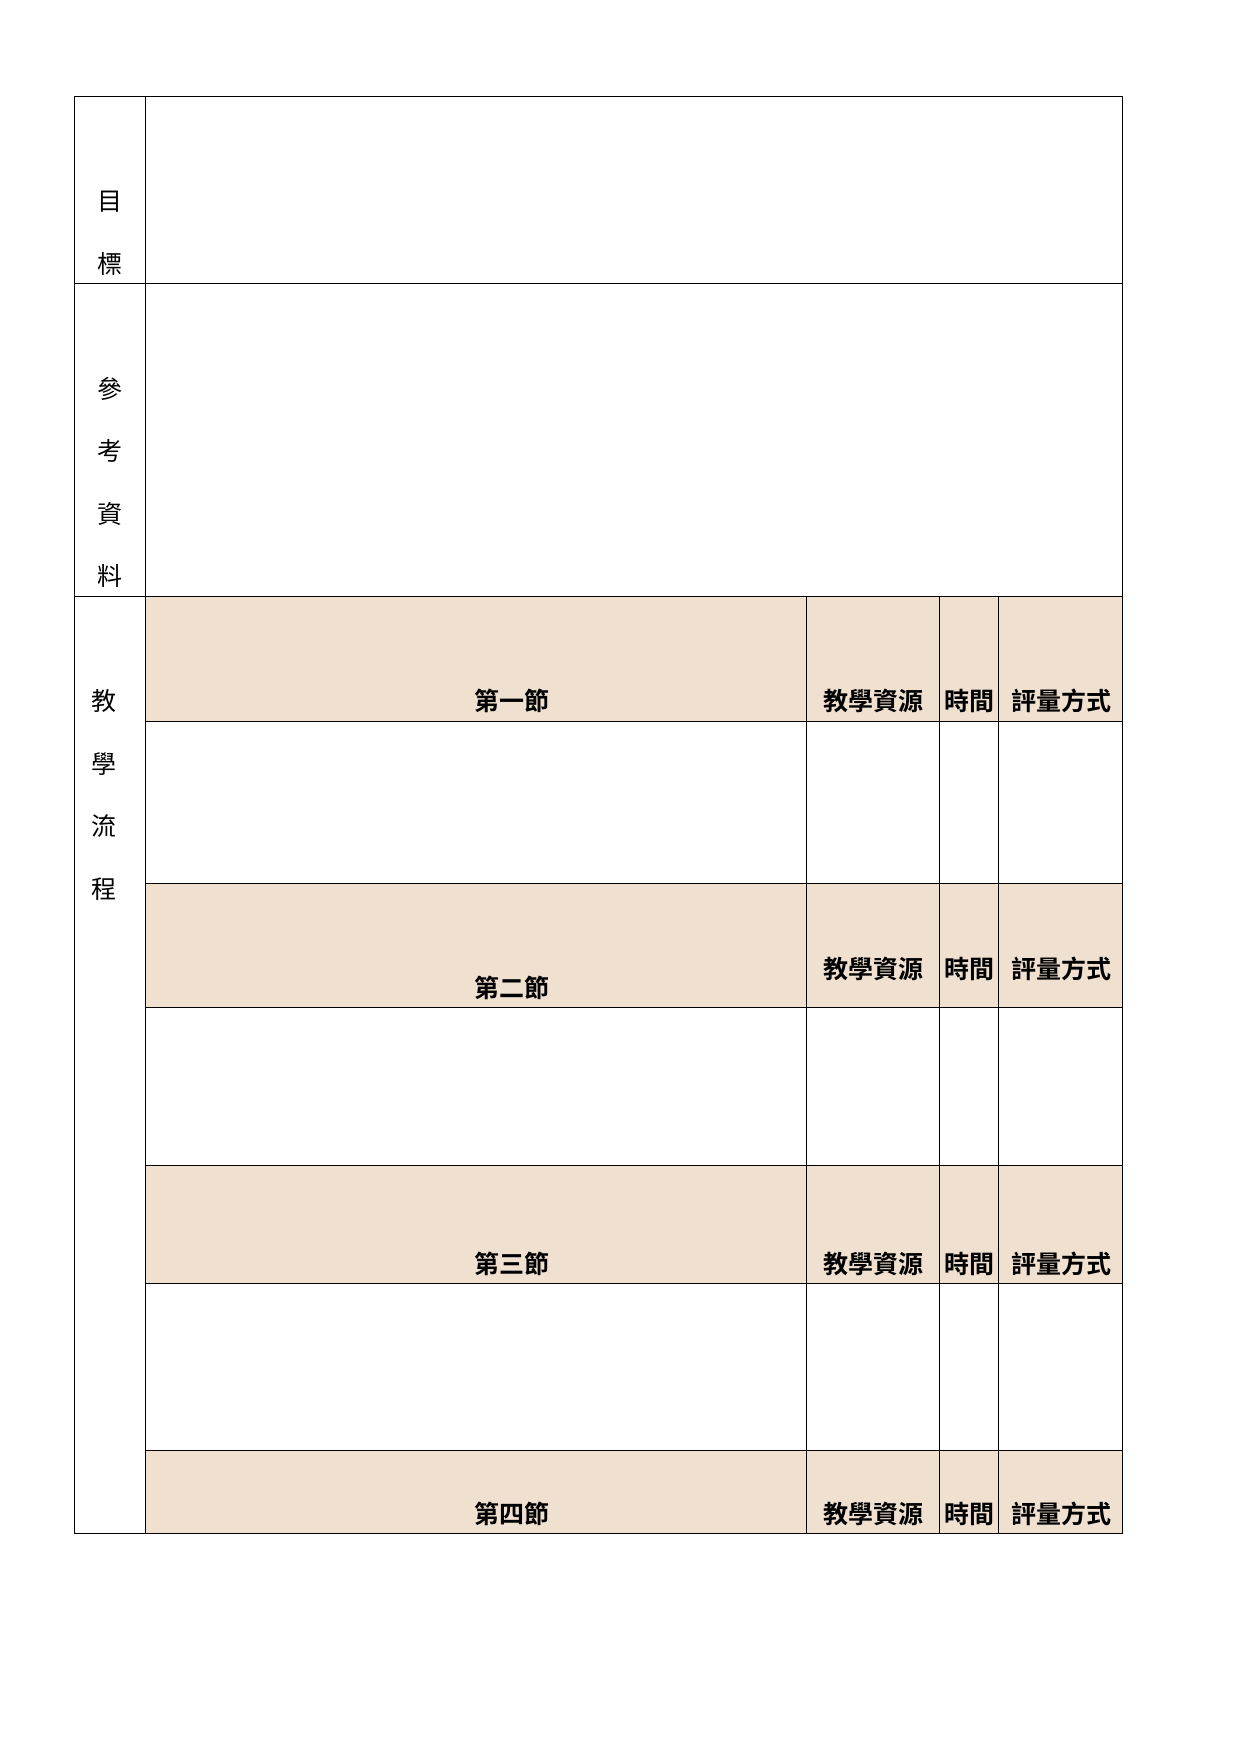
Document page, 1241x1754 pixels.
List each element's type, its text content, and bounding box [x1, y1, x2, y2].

table_cell 參考 資料 [75, 284, 145, 596]
table_cell [940, 722, 998, 883]
table_cell [999, 722, 1122, 883]
table_cell [999, 1008, 1122, 1165]
table_cell [940, 1008, 998, 1165]
table_cell 第四節 [146, 1451, 806, 1533]
table_cell 第一節 [146, 597, 806, 721]
table_cell [146, 1008, 806, 1165]
table_cell 評量方式 [999, 884, 1122, 1007]
table_cell 評量方式 [999, 1166, 1122, 1283]
table_cell 教學資源 [807, 884, 939, 1007]
table_cell 時間 [940, 884, 998, 1007]
table_cell 教學資源 [807, 1166, 939, 1283]
table_cell 教學資源 [807, 597, 939, 721]
table_cell 時間 [940, 1166, 998, 1283]
table_cell [807, 1008, 939, 1165]
table_cell 評量方式 [999, 597, 1122, 721]
table_cell [146, 284, 1122, 596]
table_cell [807, 722, 939, 883]
table_cell [999, 1284, 1122, 1450]
table_cell [146, 1284, 806, 1450]
table_cell [146, 722, 806, 883]
table_cell 時間 [940, 597, 998, 721]
table_cell [146, 97, 1122, 283]
table_cell [940, 1284, 998, 1450]
table_cell 教學資源 [807, 1451, 939, 1533]
table_cell 目標 [75, 97, 145, 283]
table_cell 第三節 [146, 1166, 806, 1283]
table_cell 評量方式 [999, 1451, 1122, 1533]
table_cell 時間 [940, 1451, 998, 1533]
table_cell [807, 1284, 939, 1450]
table_cell 教學流程 [75, 597, 145, 1533]
table_cell 第二節 [146, 884, 806, 1007]
